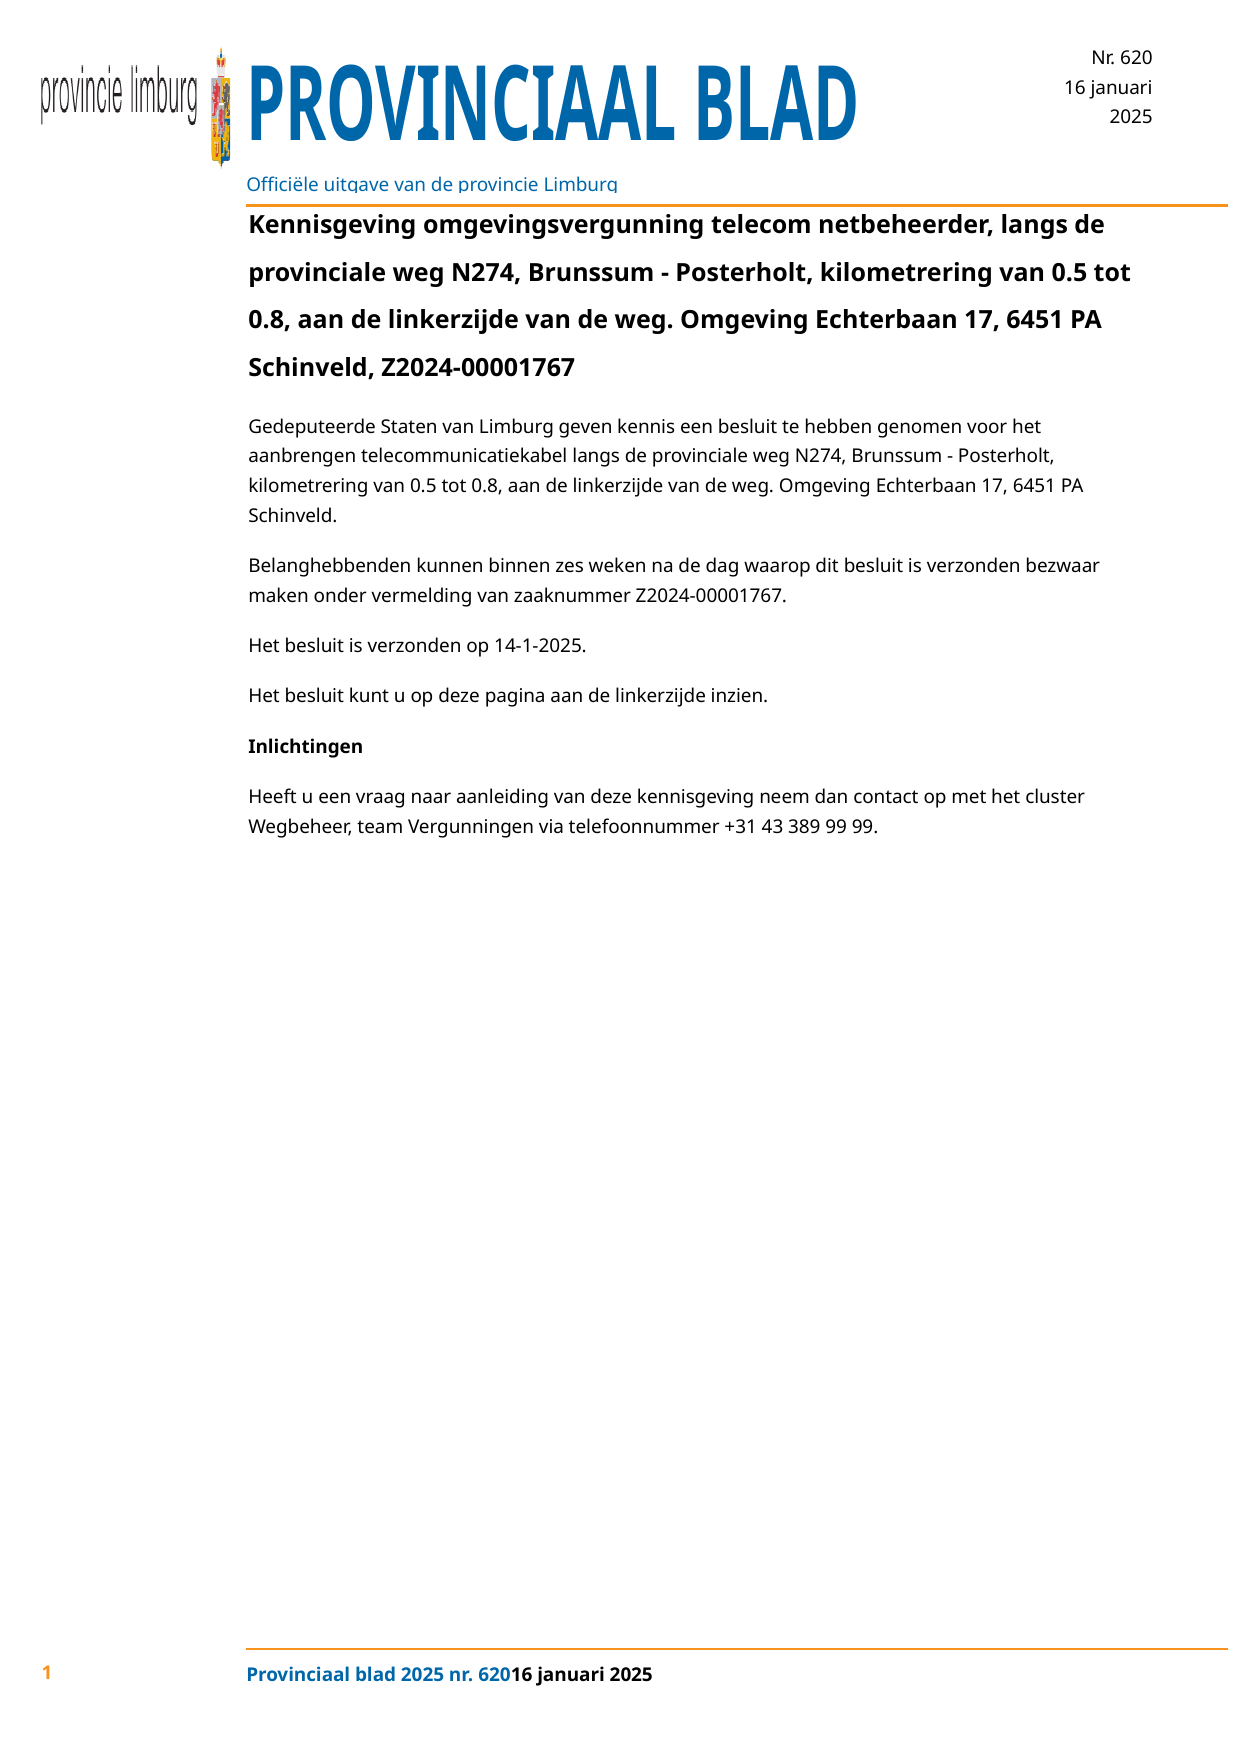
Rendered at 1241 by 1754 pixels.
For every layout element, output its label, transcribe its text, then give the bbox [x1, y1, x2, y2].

text Kennisgeving omgevingsvergunning telecom netbeheerder, langs de provinciale weg N274, Brunssum - Posterholt, kilometrering van 0.5 tot 0.8, aan de linkerzijde van de weg. Omgeving Echterbaan 17, 6451 PA Schinveld, Z2024-00001767 [248, 207, 1152, 384]
text Gedeputeerde Staten van Limburg geven kennis een besluit te hebben genomen voor het aanbrengen telecommunicatiekabel langs de provinciale weg N274, Brunssum - Posterholt, kilometrering van 0.5 tot 0.8, aan de linkerzijde van de weg. Omgeving Echterbaan 17, 6451 PA Schinveld. [248, 413, 1152, 528]
text Het besluit kunt u op deze pagina aan de linkerzijde inzien. [248, 683, 1152, 708]
picture [41, 47, 231, 172]
text Inlichtingen [248, 733, 1152, 759]
text Belanghebbenden kunnen binnen zes weken na de dag waarop dit besluit is verzonden bezwaar maken onder vermelding van zaaknummer Z2024-00001767. [248, 552, 1152, 608]
text Het besluit is verzonden op 14-1-2025. [248, 632, 1152, 658]
text Heeft u een vraag naar aanleiding van deze kennisgeving neem dan contact op met het cluster Wegbeheer, team Vergunningen via telefoonnummer +31 43 389 99 99. [248, 783, 1152, 839]
